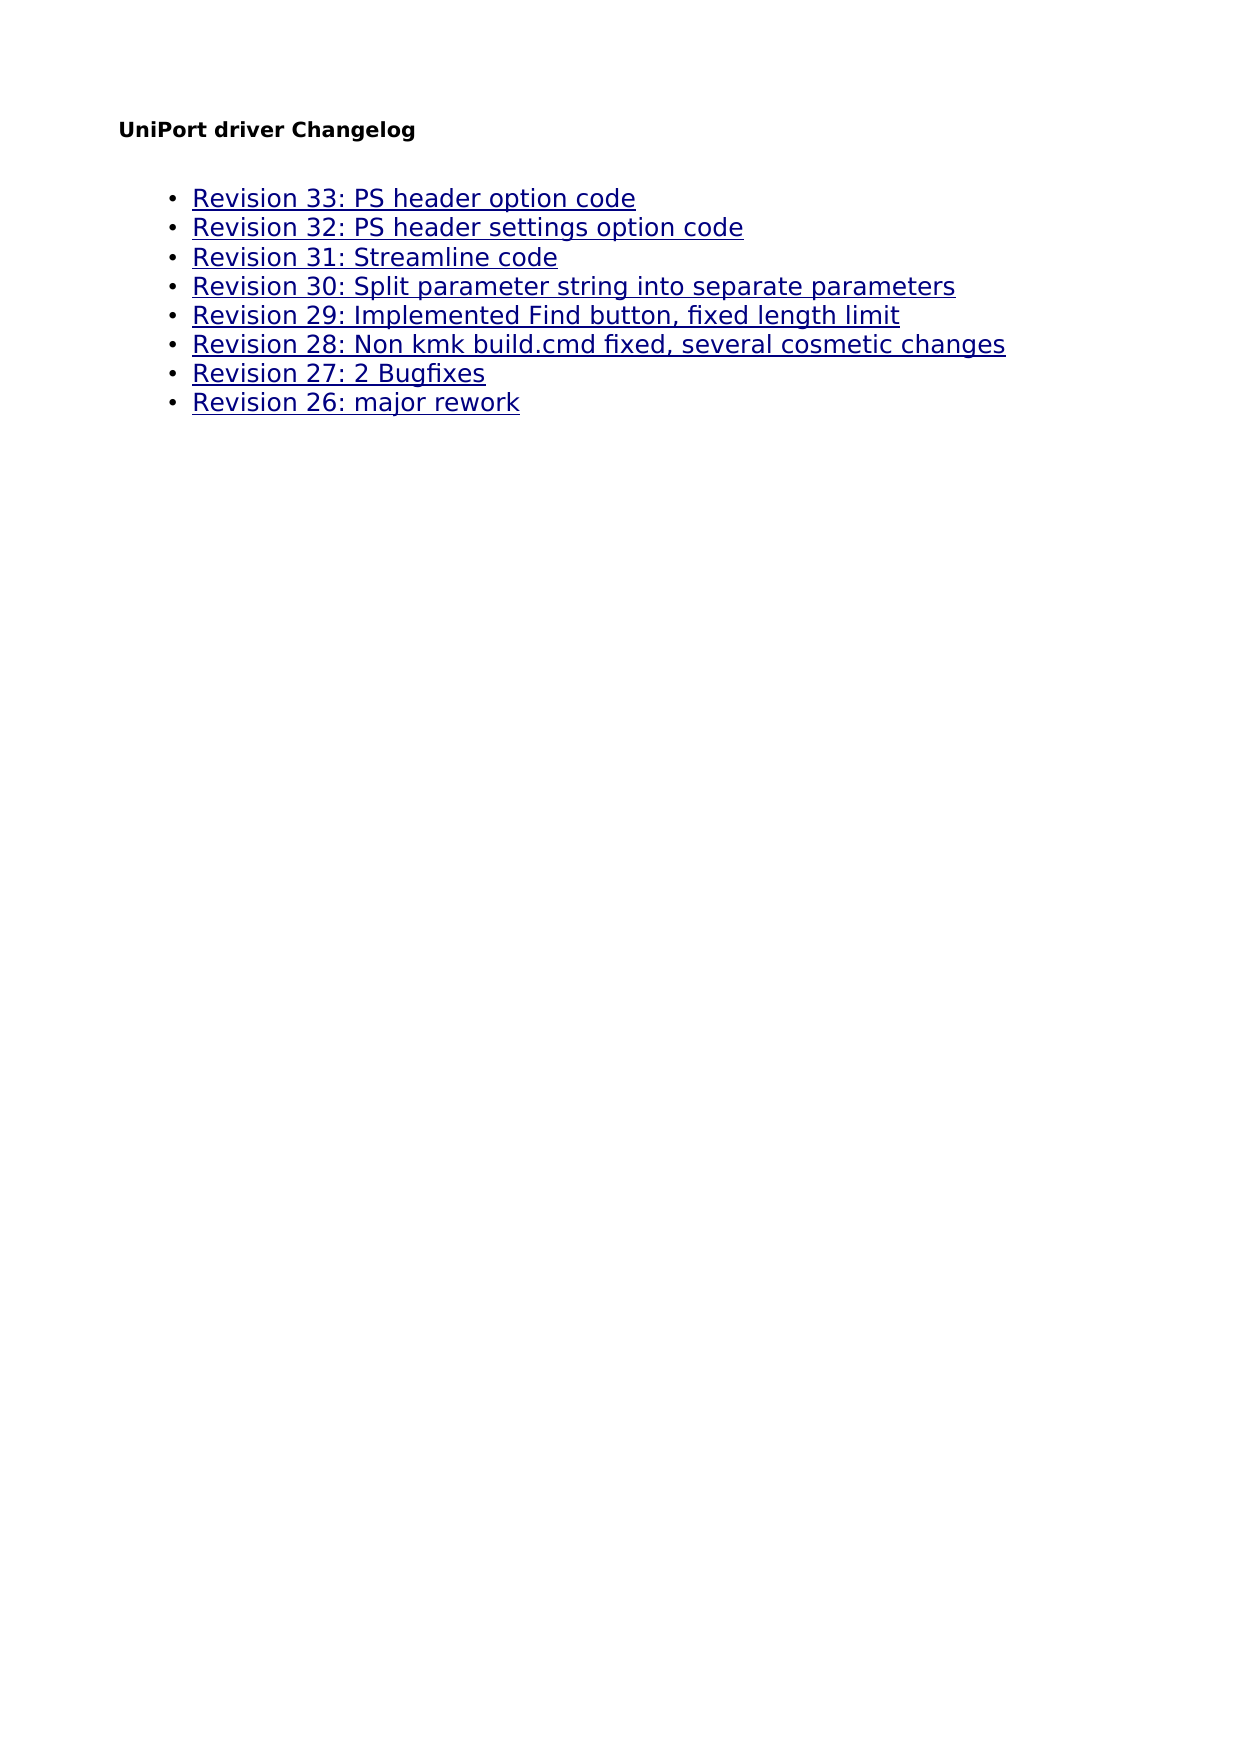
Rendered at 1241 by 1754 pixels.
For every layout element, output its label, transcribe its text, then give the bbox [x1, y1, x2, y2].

list Revision 32: PS header settings option code [177, 213, 1122, 243]
list Revision 28: Non kmk build.cmd fixed, several cosmetic changes [177, 330, 1122, 359]
list Revision 31: Streamline code [177, 243, 1122, 272]
list Revision 29: Implemented Find button, fixed length limit [177, 301, 1122, 330]
list Revision 27: 2 Bugfixes [177, 359, 1122, 388]
list Revision 33: PS header option code [177, 184, 1122, 213]
list Revision 26: major rework [177, 388, 1122, 418]
list Revision 30: Split parameter string into separate parameters [177, 272, 1122, 301]
subtitle UniPort driver Changelog [118, 118, 1122, 142]
